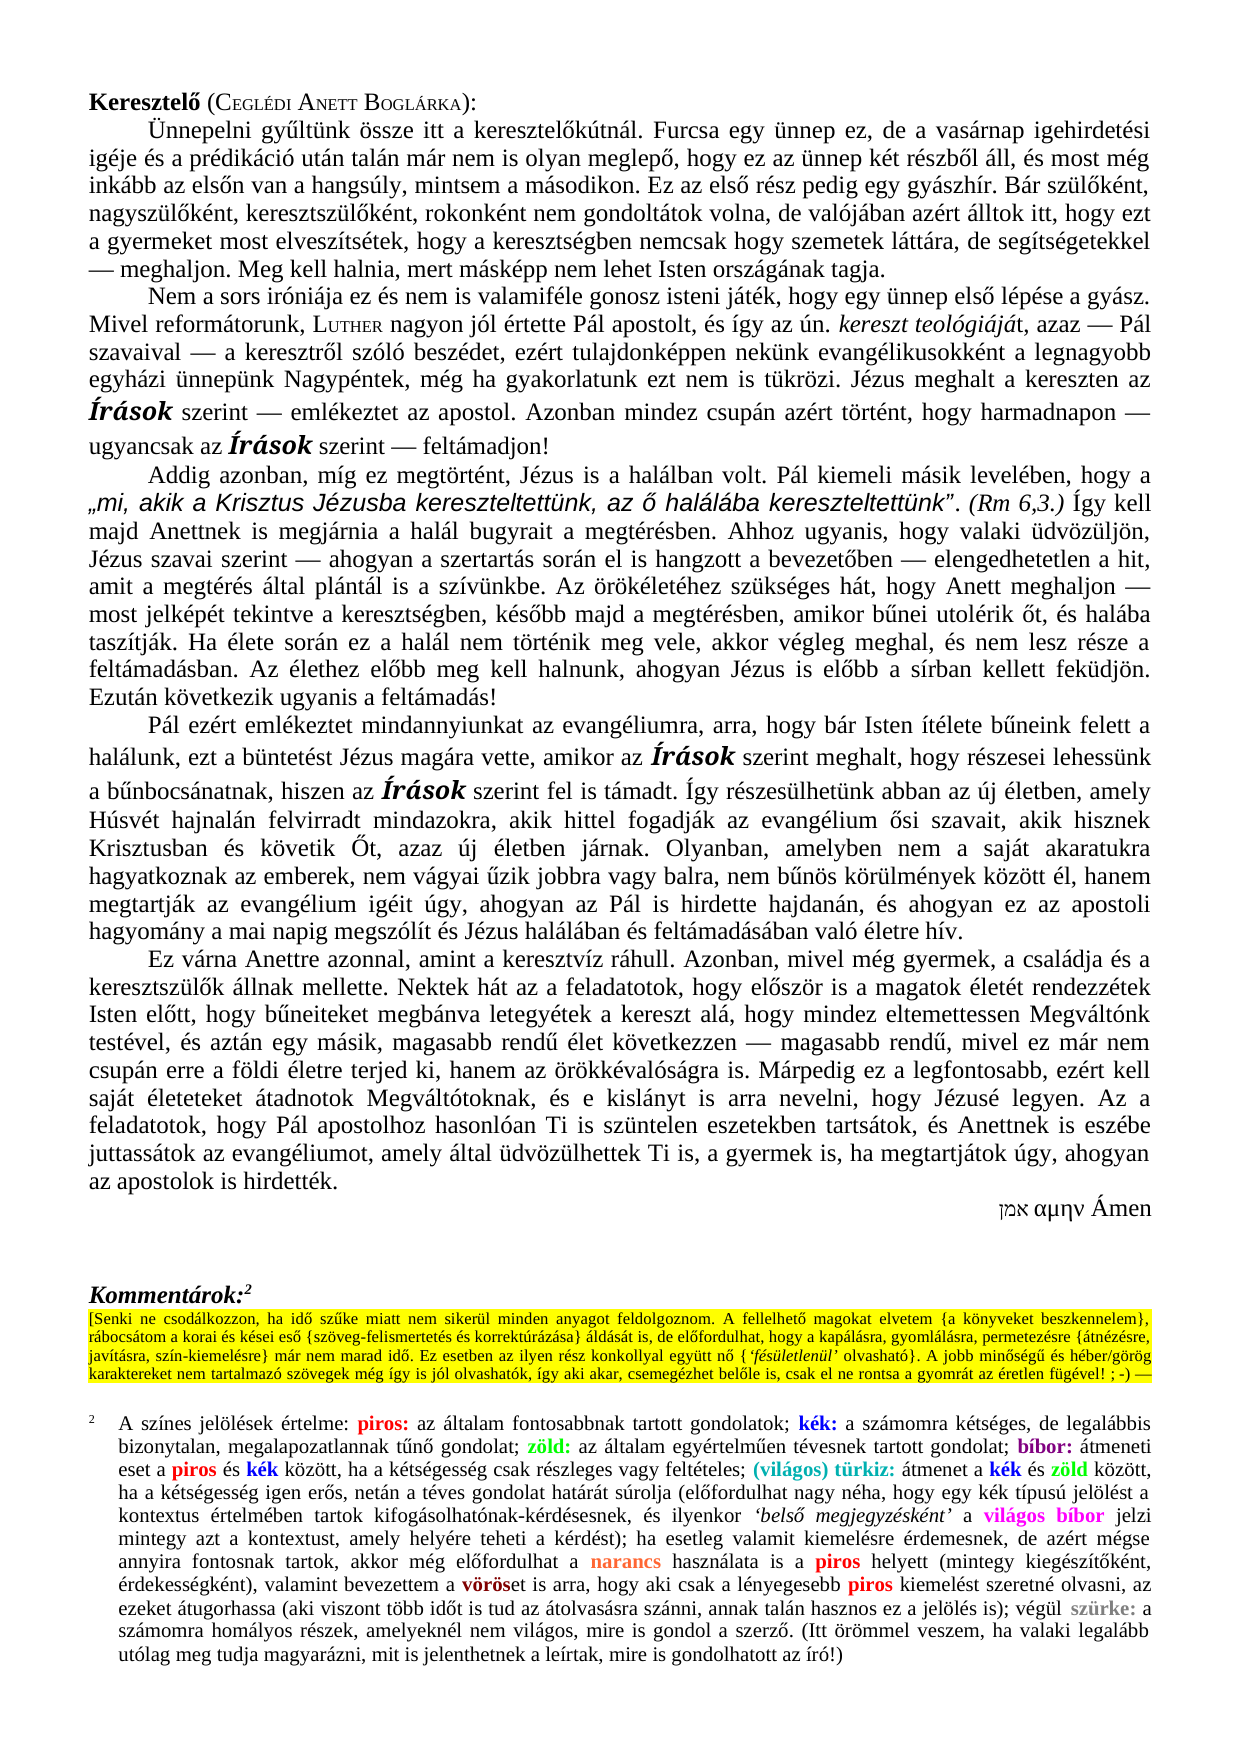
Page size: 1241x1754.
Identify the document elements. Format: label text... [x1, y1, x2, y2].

text Keresztelő (Ceglédi Anett Boglárka): [88, 88, 1152, 116]
text Kommentárok: [88, 1281, 1152, 1309]
text Nem a sors iróniája ez és nem is valamiféle gonosz isteni játék, hogy egy ünnep első lépése a gyász. Mivel reformátorunk, Luther nagyon jól értette Pál apostolt, és így az ún. kereszt teológiáját, azaz ― Pál szavaival ― a keresztről szóló beszédet, ezért tulajdonképpen nekünk evangélikusokként a legnagyobb egyházi ünnepünk Nagypéntek, még ha gyakorlatunk ezt nem is tükrözi. Jézus meghalt a kereszten az Írások szerint ― emlékeztet az apostol. Azonban mindez csupán azért történt, hogy harmadnapon ― ugyancsak az Írások szerint ― feltámadjon! [88, 282, 1152, 461]
text אמן αμην Ámen [88, 1194, 1152, 1222]
text [Senki ne csodálkozzon, ha idő szűke miatt nem sikerül minden anyagot feldolgoznom. A fellelhető magokat elvetem {a könyveket beszkennelem}, rábocsátom a korai és kései eső {szöveg-felismertetés és korrektúrázása} áldását is, de előfordulhat, hogy a kapálásra, gyomlálásra, permetezésre {átnézésre, javításra, szín-kiemelésre} már nem marad idő. Ez esetben az ilyen rész konkollyal együtt nő {‘fésületlenül’ olvasható}. A jobb minőségű és héber/görög karaktereket nem tartalmazó szövegek még így is jól olvashatók, így aki akar, csemegézhet belőle is, csak el ne rontsa a gyomrát az éretlen fügével! ;‑) ― [88, 1309, 1152, 1383]
text A színes jelölések értelme: piros: az általam fontosabbnak tartott gondolatok; kék: a számomra kétséges, de legalábbis bizonytalan, megalapozatlannak tűnő gondolat; zöld: az általam egyértelműen tévesnek tartott gondolat; bíbor: átmeneti eset a piros és kék között, ha a kétségesség csak részleges vagy feltételes; (világos) türkiz: átmenet a kék és zöld között, ha a kétségesség igen erős, netán a téves gondolat határát súrolja (előfordulhat nagy néha, hogy egy kék típusú jelölést a kontextus értelmében tartok kifogásolhatónak-kérdésesnek, és ilyenkor ‘belső megjegyzésként’ a világos bíbor jelzi mintegy azt a kontextust, amely helyére teheti a kérdést); ha esetleg valamit kiemelésre érdemesnek, de azért mégse annyira fontosnak tartok, akkor még előfordulhat a narancs használata is a piros helyett (mintegy kiegészítőként, érdekességként), valamint bevezettem a vöröset is arra, hogy aki csak a lényegesebb piros kiemelést szeretné olvasni, az ezeket átugorhassa (aki viszont több időt is tud az átolvasásra szánni, annak talán hasznos ez a jelölés is); végül szürke: a számomra homályos részek, amelyeknél nem világos, mire is gondol a szerző. (Itt örömmel veszem, ha valaki legalább utólag meg tudja magyarázni, mit is jelenthetnek a leírtak, mire is gondolhatott az író!) [88, 1412, 1152, 1665]
text Ez várna Anettre azonnal, amint a keresztvíz ráhull. Azonban, mivel még gyermek, a családja és a keresztszülők állnak mellette. Nektek hát az a feladatotok, hogy először is a magatok életét rendezzétek Isten előtt, hogy bűneiteket megbánva letegyétek a kereszt alá, hogy mindez eltemettessen Megváltónk testével, és aztán egy másik, magasabb rendű élet következzen ― magasabb rendű, mivel ez már nem csupán erre a földi életre terjed ki, hanem az örökkévalóságra is. Márpedig ez a legfontosabb, ezért kell saját életeteket átadnotok Megváltótoknak, és e kislányt is arra nevelni, hogy Jézusé legyen. Az a feladatotok, hogy Pál apostolhoz hasonlóan Ti is szüntelen eszetekben tartsátok, és Anettnek is eszébe juttassátok az evangéliumot, amely által üdvözülhettek Ti is, a gyermek is, ha megtartjátok úgy, ahogyan az apostolok is hirdették. [88, 945, 1152, 1194]
text Addig azonban, míg ez megtörtént, Jézus is a halálban volt. Pál kiemeli másik levelében, hogy a „mi, akik a Krisztus Jézusba kereszteltettünk, az ő halálába kereszteltettünk”. (Rm 6,3.) Így kell majd Anettnek is megjárnia a halál bugyrait a megtérésben. Ahhoz ugyanis, hogy valaki üdvözüljön, Jézus szavai szerint ― ahogyan a szertartás során el is hangzott a bevezetőben ― elengedhetetlen a hit, amit a megtérés által plántál is a szívünkbe. Az örökéletéhez szükséges hát, hogy Anett meghaljon ― most jelképét tekintve a keresztségben, később majd a megtérésben, amikor bűnei utolérik őt, és halába taszítják. Ha élete során ez a halál nem történik meg vele, akkor végleg meghal, és nem lesz része a feltámadásban. Az élethez előbb meg kell halnunk, ahogyan Jézus is előbb a sírban kellett feküdjön. Ezután következik ugyanis a feltámadás! [88, 461, 1152, 711]
text Pál ezért emlékeztet mindannyiunkat az evangéliumra, arra, hogy bár Isten ítélete bűneink felett a halálunk, ezt a büntetést Jézus magára vette, amikor az Írások szerint meghalt, hogy részesei lehessünk a bűnbocsánatnak, hiszen az Írások szerint fel is támadt. Így részesülhetünk abban az új életben, amely Húsvét hajnalán felvirradt mindazokra, akik hittel fogadják az evangélium ősi szavait, akik hisznek Krisztusban és követik Őt, azaz új életben járnak. Olyanban, amelyben nem a saját akaratukra hagyatkoznak az emberek, nem vágyai űzik jobbra vagy balra, nem bűnös körülmények között él, hanem megtartják az evangélium igéit úgy, ahogyan az Pál is hirdette hajdanán, és ahogyan ez az apostoli hagyomány a mai napig megszólít és Jézus halálában és feltámadásában való életre hív. [88, 711, 1152, 945]
text Ünnepelni gyűltünk össze itt a keresztelőkútnál. Furcsa egy ünnep ez, de a vasárnap igehirdetési igéje és a prédikáció után talán már nem is olyan meglepő, hogy ez az ünnep két részből áll, és most még inkább az elsőn van a hangsúly, mintsem a másodikon. Ez az első rész pedig egy gyászhír. Bár szülőként, nagyszülőként, keresztszülőként, rokonként nem gondoltátok volna, de valójában azért álltok itt, hogy ezt a gyermeket most elveszítsétek, hogy a keresztségben nemcsak hogy szemetek láttára, de segítségetekkel ― meghaljon. Meg kell halnia, mert másképp nem lehet Isten országának tagja. [88, 116, 1152, 282]
